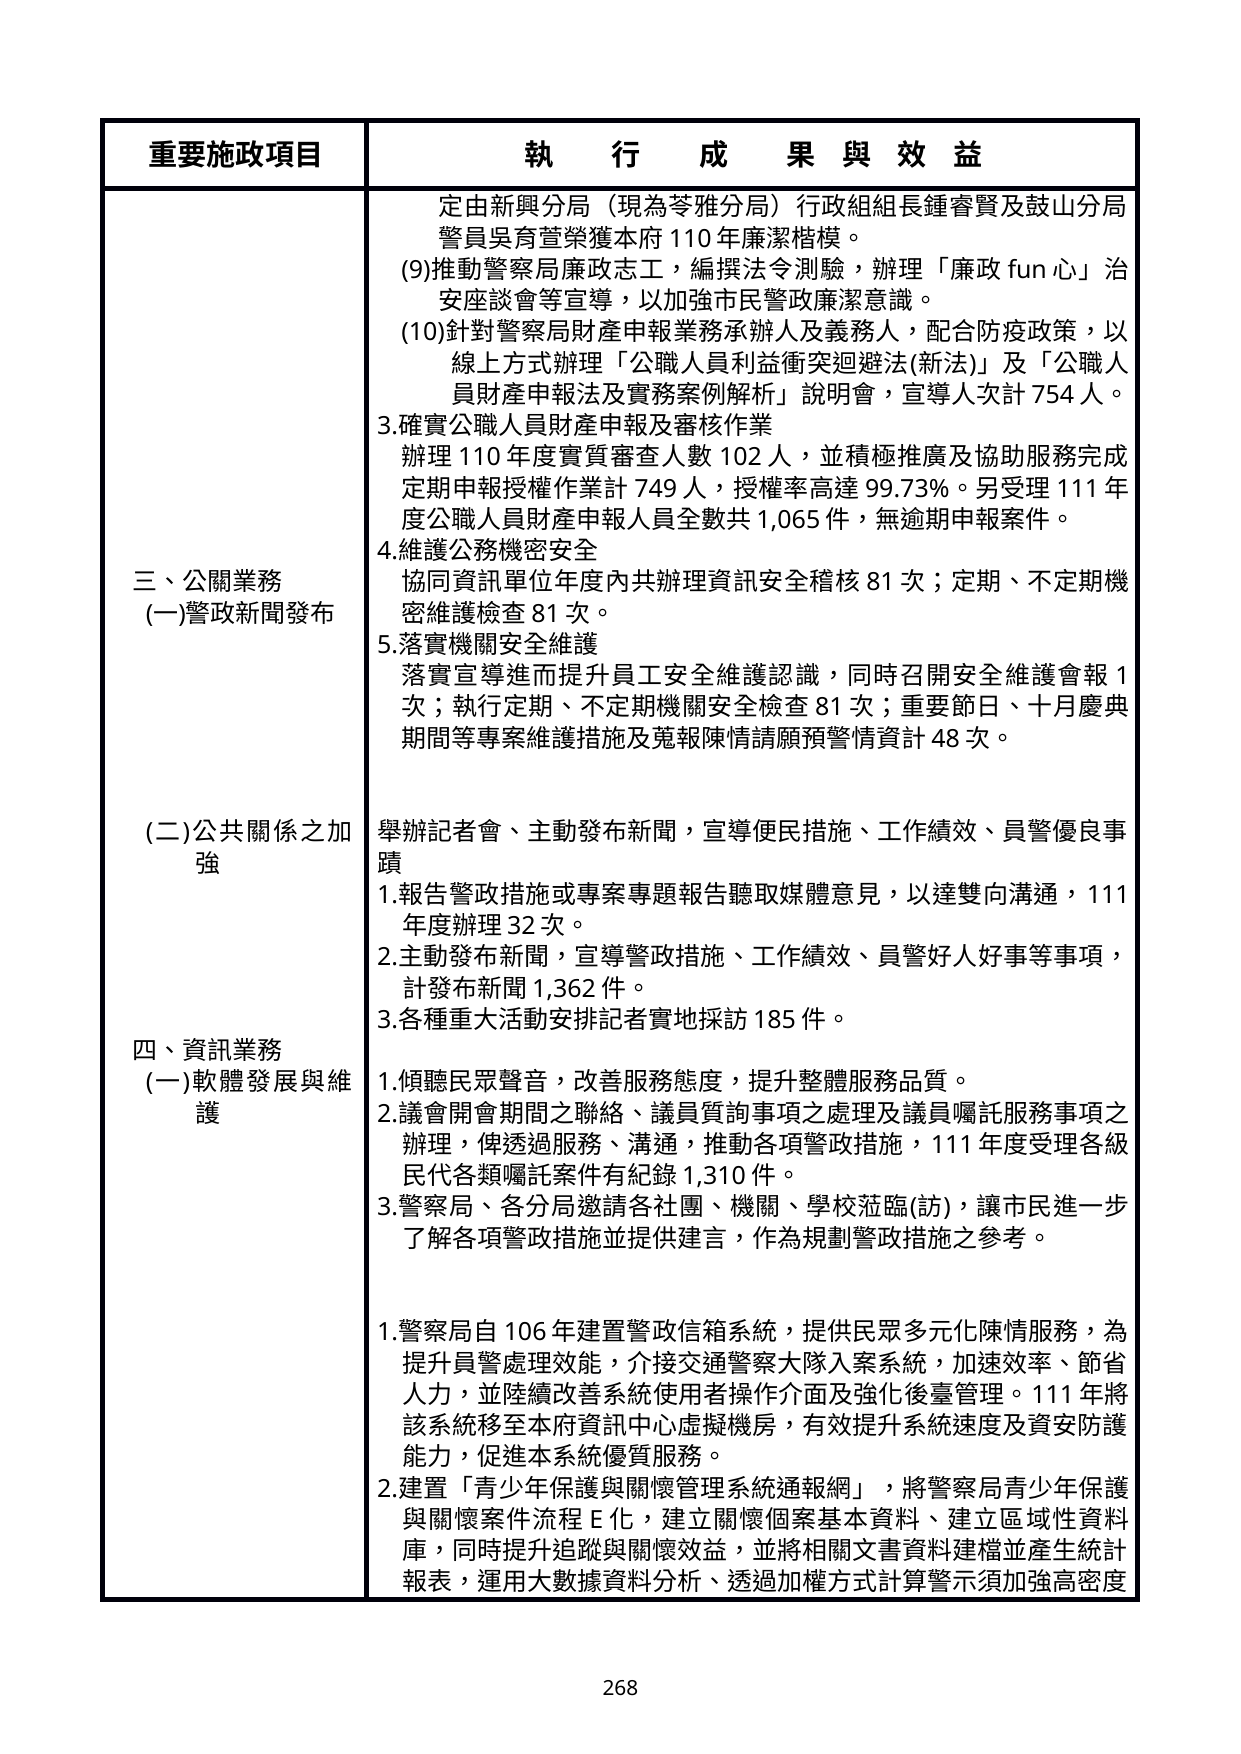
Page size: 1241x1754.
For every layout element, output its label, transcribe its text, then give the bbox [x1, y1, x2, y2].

table_cell 定由新興分局（現為苓雅分局）行政組組長鍾睿賢及鼓山分局警員吳育萱榮獲本府110年廉潔楷模。 (9)推動警察局廉政志工，編撰法令測驗，辦理「廉政fun心」治安座談會等宣導，以加強市民警政廉潔意識。 (10)針對警察局財產申報業務承辦人及義務人，配合防疫政策，以線上方式辦理「公職人員利益衝突迴避法(新法)」及「公職人員財產申報法及實務案例解析」說明會，宣導人次計754人。 3.確實公職人員財產申報及審核作業 辦理110年度實質審查人數102人，並積極推廣及協助服務完成定期申報授權作業計749人，授權率高達99.73%。另受理111年度公職人員財產申報人員全數共1,065件，無逾期申報案件。 4.維護公務機密安全 協同資訊單位年度內共辦理資訊安全稽核81次；定期、不定期機密維護檢查81次。 5.落實機關安全維護 落實宣導進而提升員工安全維護認識，同時召開安全維護會報1次；執行定期、不定期機關安全檢查81次；重要節日、十月慶典期間等專案維護措施及蒐報陳情請願預警情資計48次。 舉辦記者會、主動發布新聞，宣導便民措施、工作績效、員警優良事蹟 1.報告警政措施或專案專題報告聽取媒體意見，以達雙向溝通，111年度辦理32次。 2.主動發布新聞，宣導警政措施、工作績效、員警好人好事等事項，計發布新聞1,362件。 3.各種重大活動安排記者實地採訪185件。 1.傾聽民眾聲音，改善服務態度，提升整體服務品質。 2.議會開會期間之聯絡、議員質詢事項之處理及議員囑託服務事項之辦理，俾透過服務、溝通，推動各項警政措施，111年度受理各級民代各類囑託案件有紀錄1,310件。 3.警察局、各分局邀請各社團、機關、學校蒞臨(訪)，讓市民進一步了解各項警政措施並提供建言，作為規劃警政措施之參考。 1.警察局自106年建置警政信箱系統，提供民眾多元化陳情服務，為提升員警處理效能，介接交通警察大隊入案系統，加速效率、節省人力，並陸續改善系統使用者操作介面及強化後臺管理。111年將該系統移至本府資訊中心虛擬機房，有效提升系統速度及資安防護能力，促進本系統優質服務。 2.建置「青少年保護與關懷管理系統通報網」，將警察局青少年保護與關懷案件流程E化，建立關懷個案基本資料、建立區域性資料庫，同時提升追蹤與關懷效益，並將相關文書資料建檔並產生統計報表，運用大數據資料分析、透過加權方式計算警示須加強高密度 [369, 191, 1135, 1597]
table_header 重要施政項目 [105, 123, 364, 186]
table_header 執 行 成 果 與 效 益 [369, 123, 1135, 186]
table_cell 三、公關業務 (一)警政新聞發布 (二)公共關係之加強 四、資訊業務 (一)軟體發展與維護 [105, 191, 364, 1597]
